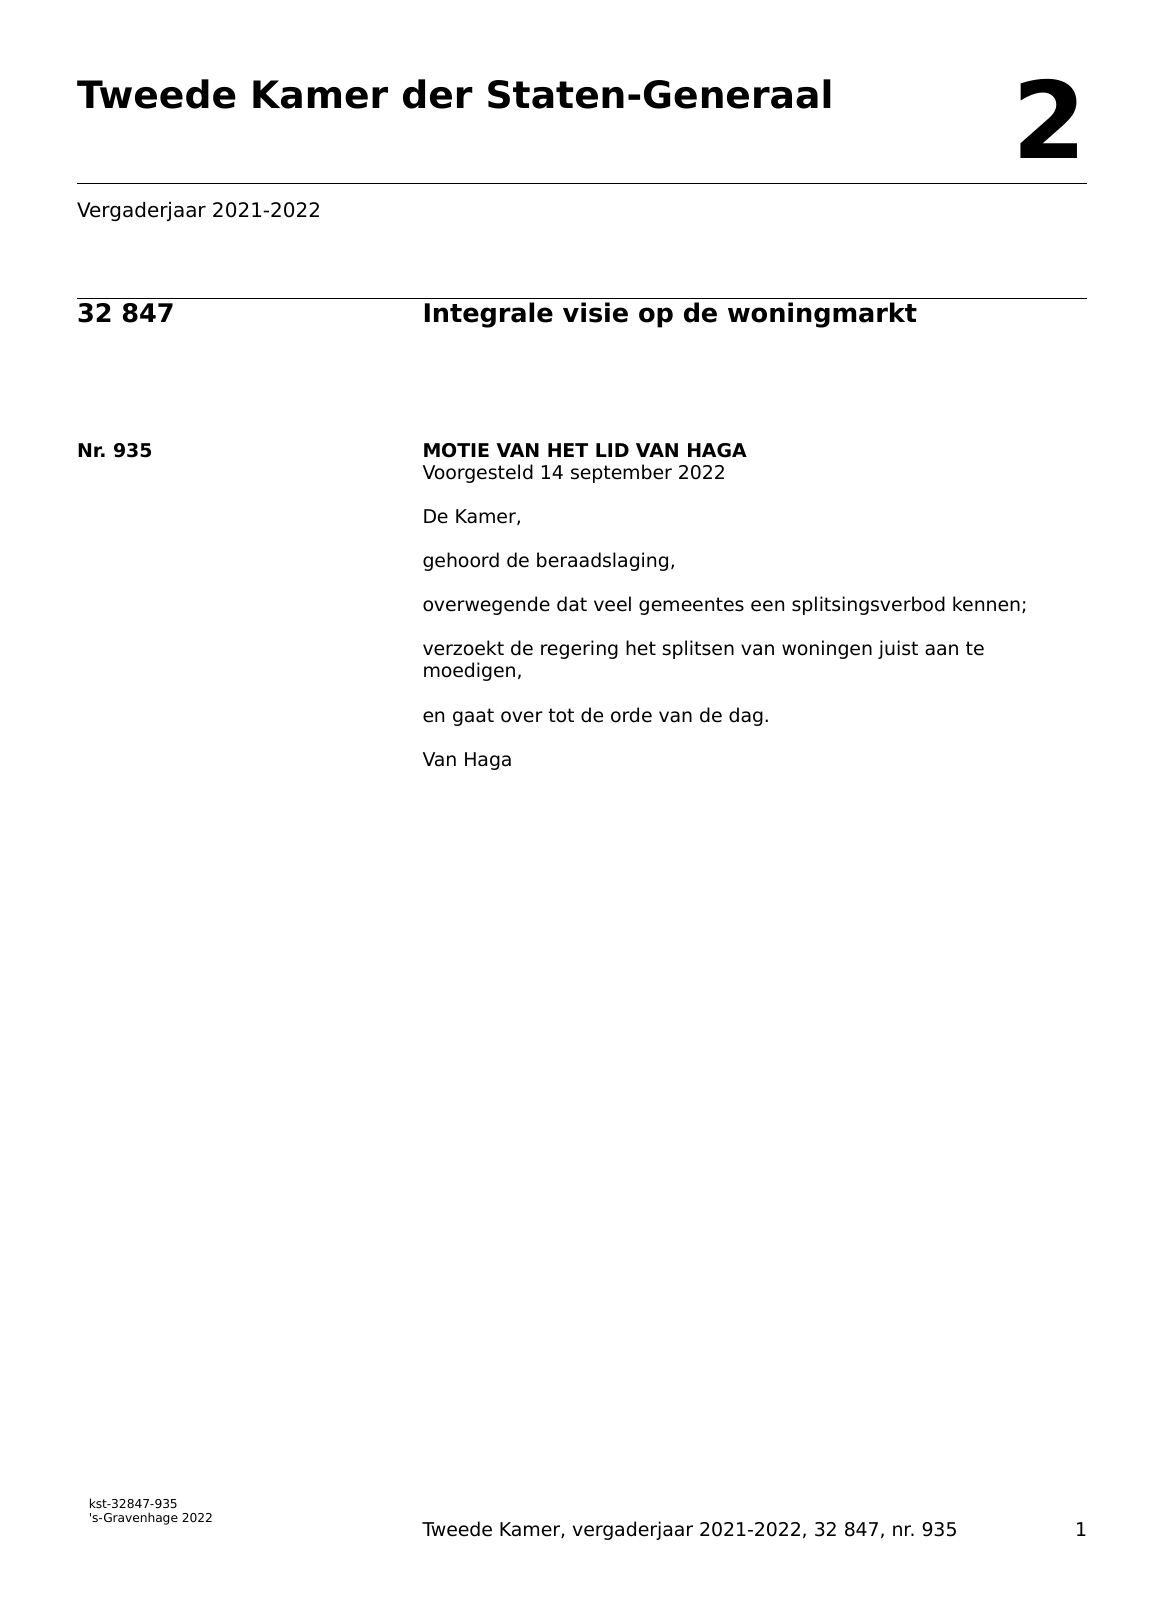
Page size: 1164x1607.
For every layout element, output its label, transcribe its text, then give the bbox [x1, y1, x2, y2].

text overwegende dat veel gemeentes een splitsingsverbod kennen; [422, 594, 1087, 616]
text gehoord de beraadslaging, [422, 550, 1087, 572]
subtitle Nr. 935 MOTIE VAN HET LID VAN HAGA [77, 440, 1087, 462]
text Van Haga [422, 749, 1087, 771]
text De Kamer, [422, 506, 1087, 528]
text verzoekt de regering het splitsen van woningen juist aan te moedigen, [422, 638, 1087, 682]
subtitle 32 847 Integrale visie op de woningmarkt [77, 299, 1087, 329]
table_header 2 [886, 59, 1087, 183]
table_header Tweede Kamer der Staten-Generaal [77, 59, 886, 183]
text Voorgesteld 14 september 2022 [422, 462, 1087, 484]
text en gaat over tot de orde van de dag. [422, 704, 1087, 726]
text 's-Gravenhage 2022 [88, 1511, 323, 1525]
text kst-32847-935 [88, 1497, 323, 1511]
table_cell Vergaderjaar 2021-2022 [77, 184, 1087, 298]
